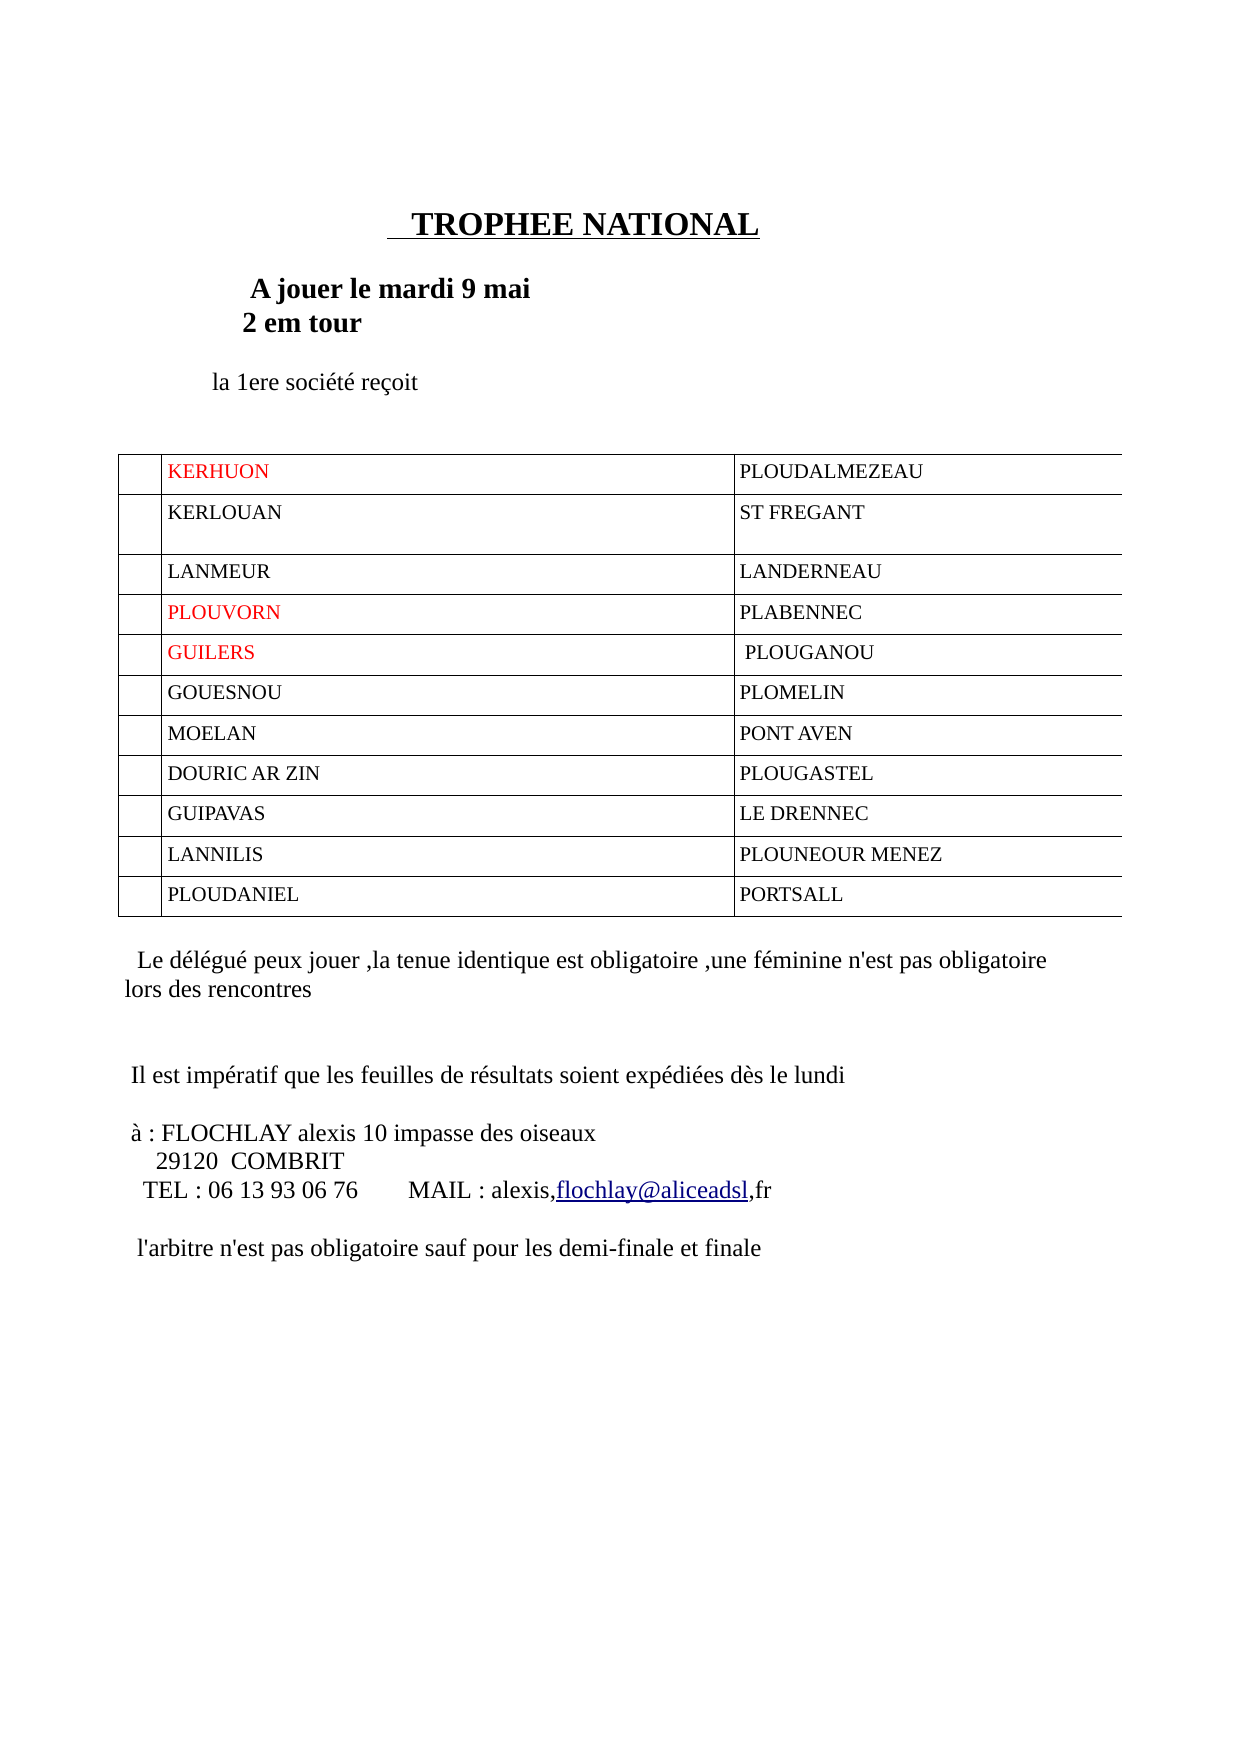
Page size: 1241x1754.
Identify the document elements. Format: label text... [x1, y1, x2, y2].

text A jouer le mardi 9 mai [118, 271, 1122, 305]
table_cell DOURIC AR ZIN [162, 756, 734, 795]
table_cell [119, 635, 161, 674]
table_cell PLABENNEC [735, 595, 1122, 634]
table_cell PORTSALL [735, 877, 1122, 916]
table_cell [119, 716, 161, 755]
table_cell [119, 837, 161, 876]
table_cell GOUESNOU [162, 676, 734, 715]
table_cell ST FREGANT [735, 495, 1122, 553]
text TROPHEE NATIONAL [118, 204, 1122, 243]
table_cell GUIPAVAS [162, 796, 734, 836]
table_header [119, 455, 161, 494]
table_cell PONT AVEN [735, 716, 1122, 755]
table_cell [119, 595, 161, 634]
text TEL : 06 13 93 06 76 MAIL : alexis,flochlay@aliceadsl,fr [118, 1175, 1122, 1204]
table_cell PLOMELIN [735, 676, 1122, 715]
table_cell PLOUGANOU [735, 635, 1122, 674]
text l'arbitre n'est pas obligatoire sauf pour les demi-finale et finale [118, 1233, 1122, 1261]
text Il est impératif que les feuilles de résultats soient expédiées dès le lundi [118, 1060, 1122, 1089]
table_cell [119, 555, 161, 594]
table_cell [119, 877, 161, 916]
text Le délégué peux jouer ,la tenue identique est obligatoire ,une féminine n'est pas obligatoire [118, 945, 1122, 974]
text à : FLOCHLAY alexis 10 impasse des oiseaux [118, 1118, 1122, 1146]
text la 1ere société reçoit [118, 367, 1122, 396]
table_cell [119, 495, 161, 553]
table_cell GUILERS [162, 635, 734, 674]
table_cell LANMEUR [162, 555, 734, 594]
table_header KERHUON [162, 455, 734, 494]
table_cell LE DRENNEC [735, 796, 1122, 836]
table_cell PLOUNEOUR MENEZ [735, 837, 1122, 876]
table_cell [119, 676, 161, 715]
table_header PLOUDALMEZEAU [735, 455, 1122, 494]
text lors des rencontres [118, 974, 1122, 1003]
table_cell PLOUGASTEL [735, 756, 1122, 795]
table_cell LANNILIS [162, 837, 734, 876]
table_cell [119, 796, 161, 836]
text 29120 COMBRIT [118, 1146, 1122, 1175]
table_cell PLOUDANIEL [162, 877, 734, 916]
text 2 em tour [118, 305, 1122, 338]
table_cell PLOUVORN [162, 595, 734, 634]
table_cell KERLOUAN [162, 495, 734, 553]
table_cell MOELAN [162, 716, 734, 755]
table_cell LANDERNEAU [735, 555, 1122, 594]
table_cell [119, 756, 161, 795]
